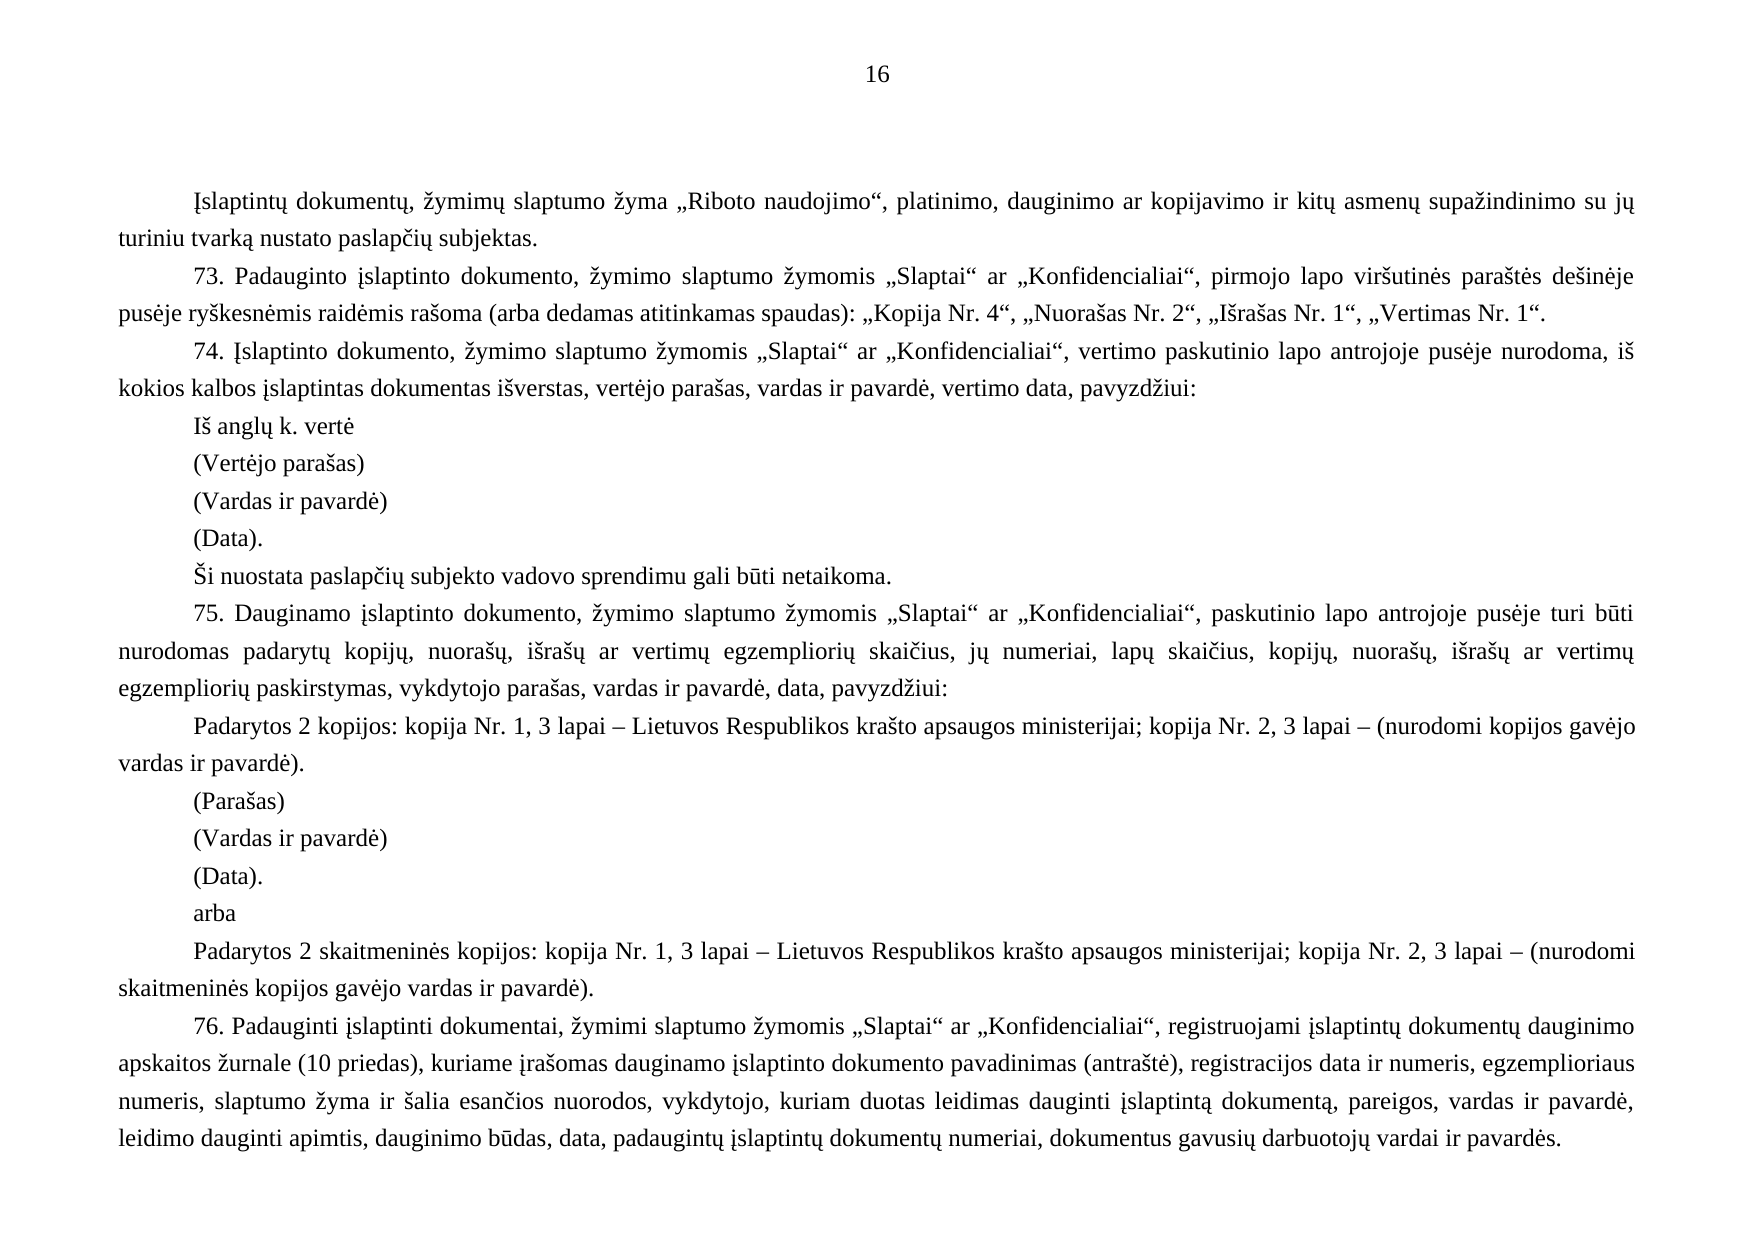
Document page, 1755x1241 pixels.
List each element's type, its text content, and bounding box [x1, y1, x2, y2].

text (Vardas ir pavardė) [118, 815, 1636, 852]
text Padarytos 2 skaitmeninės kopijos: kopija Nr. 1, 3 lapai – Lietuvos Respublikos krašto apsaugos ministerijai; kopija Nr. 2, 3 lapai – (nurodomi skaitmeninės kopijos gavėjo vardas ir pavardė). [118, 927, 1636, 1002]
text (Vertėjo parašas) [118, 440, 1636, 477]
text arba [118, 890, 1636, 927]
text Iš anglų k. vertė [118, 402, 1636, 440]
text (Data). [118, 515, 1636, 552]
text 74. Įslaptinto dokumento, žymimo slaptumo žymomis „Slaptai“ ar „Konfidencialiai“, vertimo paskutinio lapo antrojoje pusėje nurodoma, iš kokios kalbos įslaptintas dokumentas išverstas, vertėjo parašas, vardas ir pavardė, vertimo data, pavyzdžiui: [118, 327, 1636, 402]
text 73. Padauginto įslaptinto dokumento, žymimo slaptumo žymomis „Slaptai“ ar „Konfidencialiai“, pirmojo lapo viršutinės paraštės dešinėje pusėje ryškesnėmis raidėmis rašoma (arba dedamas atitinkamas spaudas): „Kopija Nr. 4“, „Nuorašas Nr. 2“, „Išrašas Nr. 1“, „Vertimas Nr. 1“. [118, 252, 1636, 327]
text 76. Padauginti įslaptinti dokumentai, žymimi slaptumo žymomis „Slaptai“ ar „Konfidencialiai“, registruojami įslaptintų dokumentų dauginimo apskaitos žurnale (10 priedas), kuriame įrašomas dauginamo įslaptinto dokumento pavadinimas (antraštė), registracijos data ir numeris, egzemplioriaus numeris, slaptumo žyma ir šalia esančios nuorodos, vykdytojo, kuriam duotas leidimas dauginti įslaptintą dokumentą, pareigos, vardas ir pavardė, leidimo dauginti apimtis, dauginimo būdas, data, padaugintų įslaptintų dokumentų numeriai, dokumentus gavusių darbuotojų vardai ir pavardės. [118, 1002, 1636, 1152]
text (Data). [118, 852, 1636, 890]
text (Parašas) [118, 777, 1636, 815]
text Padarytos 2 kopijos: kopija Nr. 1, 3 lapai – Lietuvos Respublikos krašto apsaugos ministerijai; kopija Nr. 2, 3 lapai – (nurodomi kopijos gavėjo vardas ir pavardė). [118, 702, 1636, 777]
text Ši nuostata paslapčių subjekto vadovo sprendimu gali būti netaikoma. [118, 552, 1636, 590]
text 75. Dauginamo įslaptinto dokumento, žymimo slaptumo žymomis „Slaptai“ ar „Konfidencialiai“, paskutinio lapo antrojoje pusėje turi būti nurodomas padarytų kopijų, nuorašų, išrašų ar vertimų egzempliorių skaičius, jų numeriai, lapų skaičius, kopijų, nuorašų, išrašų ar vertimų egzempliorių paskirstymas, vykdytojo parašas, vardas ir pavardė, data, pavyzdžiui: [118, 590, 1636, 702]
text Įslaptintų dokumentų, žymimų slaptumo žyma „Riboto naudojimo“, platinimo, dauginimo ar kopijavimo ir kitų asmenų supažindinimo su jų turiniu tvarką nustato paslapčių subjektas. [118, 177, 1636, 252]
text (Vardas ir pavardė) [118, 477, 1636, 515]
